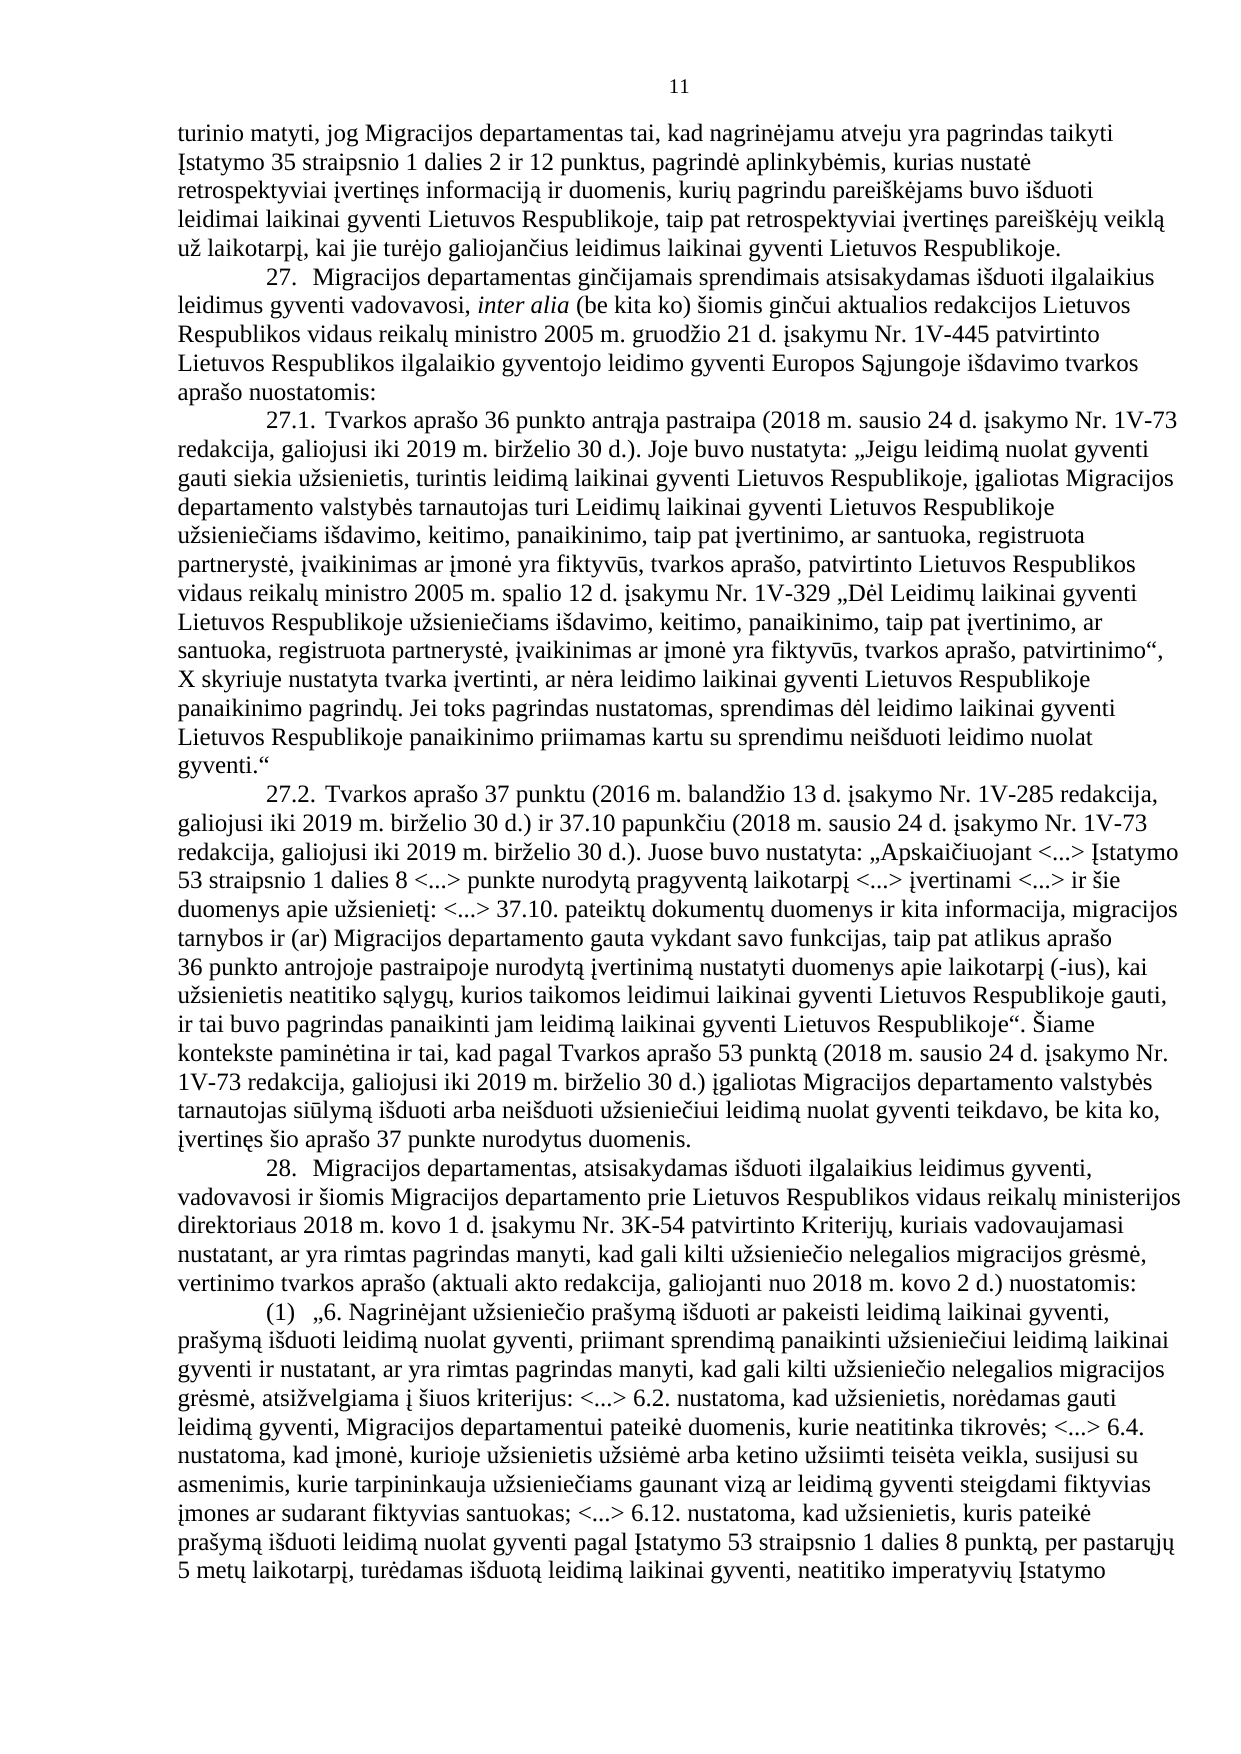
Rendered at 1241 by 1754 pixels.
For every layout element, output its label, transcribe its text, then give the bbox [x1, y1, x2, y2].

text 27.1. Tvarkos aprašo 36 punkto antrąja pastraipa (2018 m. sausio 24 d. įsakymo Nr. 1V-73 redakcija, galiojusi iki 2019 m. birželio 30 d.). Joje buvo nustatyta: „Jeigu leidimą nuolat gyventi gauti siekia užsienietis, turintis leidimą laikinai gyventi Lietuvos Respublikoje, įgaliotas Migracijos departamento valstybės tarnautojas turi Leidimų laikinai gyventi Lietuvos Respublikoje užsieniečiams išdavimo, keitimo, panaikinimo, taip pat įvertinimo, ar santuoka, registruota partnerystė, įvaikinimas ar įmonė yra fiktyvūs, tvarkos aprašo, patvirtinto Lietuvos Respublikos vidaus reikalų ministro 2005 m. spalio 12 d. įsakymu Nr. 1V-329 „Dėl Leidimų laikinai gyventi Lietuvos Respublikoje užsieniečiams išdavimo, keitimo, panaikinimo, taip pat įvertinimo, ar santuoka, registruota partnerystė, įvaikinimas ar įmonė yra fiktyvūs, tvarkos aprašo, patvirtinimo“, X skyriuje nustatyta tvarka įvertinti, ar nėra leidimo laikinai gyventi Lietuvos Respublikoje panaikinimo pagrindų. Jei toks pagrindas nustatomas, sprendimas dėl leidimo laikinai gyventi Lietuvos Respublikoje panaikinimo priimamas kartu su sprendimu neišduoti leidimo nuolat gyventi.“ [177, 406, 1181, 779]
text (1) „6. Nagrinėjant užsieniečio prašymą išduoti ar pakeisti leidimą laikinai gyventi, prašymą išduoti leidimą nuolat gyventi, priimant sprendimą panaikinti užsieniečiui leidimą laikinai gyventi ir nustatant, ar yra rimtas pagrindas manyti, kad gali kilti užsieniečio nelegalios migracijos grėsmė, atsižvelgiama į šiuos kriterijus: <...> 6.2. nustatoma, kad užsienietis, norėdamas gauti leidimą gyventi, Migracijos departamentui pateikė duomenis, kurie neatitinka tikrovės; <...> 6.4. nustatoma, kad įmonė, kurioje užsienietis užsiėmė arba ketino užsiimti teisėta veikla, susijusi su asmenimis, kurie tarpininkauja užsieniečiams gaunant vizą ar leidimą gyventi steigdami fiktyvias įmones ar sudarant fiktyvias santuokas; <...> 6.12. nustatoma, kad užsienietis, kuris pateikė prašymą išduoti leidimą nuolat gyventi pagal Įstatymo 53 straipsnio 1 dalies 8 punktą, per pastarųjų 5 metų laikotarpį, turėdamas išduotą leidimą laikinai gyventi, neatitiko imperatyvių Įstatymo [177, 1297, 1181, 1584]
text 27.2. Tvarkos aprašo 37 punktu (2016 m. balandžio 13 d. įsakymo Nr. 1V-285 redakcija, galiojusi iki 2019 m. birželio 30 d.) ir 37.10 papunkčiu (2018 m. sausio 24 d. įsakymo Nr. 1V-73 redakcija, galiojusi iki 2019 m. birželio 30 d.). Juose buvo nustatyta: „Apskaičiuojant <...> Įstatymo 53 straipsnio 1 dalies 8 <...> punkte nurodytą pragyventą laikotarpį <...> įvertinami <...> ir šie duomenys apie užsienietį: <...> 37.10. pateiktų dokumentų duomenys ir kita informacija, migracijos tarnybos ir (ar) Migracijos departamento gauta vykdant savo funkcijas, taip pat atlikus aprašo 36 punkto antrojoje pastraipoje nurodytą įvertinimą nustatyti duomenys apie laikotarpį (-ius), kai užsienietis neatitiko sąlygų, kurios taikomos leidimui laikinai gyventi Lietuvos Respublikoje gauti, ir tai buvo pagrindas panaikinti jam leidimą laikinai gyventi Lietuvos Respublikoje“. Šiame kontekste paminėtina ir tai, kad pagal Tvarkos aprašo 53 punktą (2018 m. sausio 24 d. įsakymo Nr. 1V-73 redakcija, galiojusi iki 2019 m. birželio 30 d.) įgaliotas Migracijos departamento valstybės tarnautojas siūlymą išduoti arba neišduoti užsieniečiui leidimą nuolat gyventi teikdavo, be kita ko, įvertinęs šio aprašo 37 punkte nurodytus duomenis. [177, 779, 1181, 1153]
text turinio matyti, jog Migracijos departamentas tai, kad nagrinėjamu atveju yra pagrindas taikyti Įstatymo 35 straipsnio 1 dalies 2 ir 12 punktus, pagrindė aplinkybėmis, kurias nustatė retrospektyviai įvertinęs informaciją ir duomenis, kurių pagrindu pareiškėjams buvo išduoti leidimai laikinai gyventi Lietuvos Respublikoje, taip pat retrospektyviai įvertinęs pareiškėjų veiklą už laikotarpį, kai jie turėjo galiojančius leidimus laikinai gyventi Lietuvos Respublikoje. [177, 118, 1181, 262]
text 27. Migracijos departamentas ginčijamais sprendimais atsisakydamas išduoti ilgalaikius leidimus gyventi vadovavosi, inter alia (be kita ko) šiomis ginčui aktualios redakcijos Lietuvos Respublikos vidaus reikalų ministro 2005 m. gruodžio 21 d. įsakymu Nr. 1V-445 patvirtinto Lietuvos Respublikos ilgalaikio gyventojo leidimo gyventi Europos Sąjungoje išdavimo tvarkos aprašo nuostatomis: [177, 262, 1181, 406]
text 28. Migracijos departamentas, atsisakydamas išduoti ilgalaikius leidimus gyventi, vadovavosi ir šiomis Migracijos departamento prie Lietuvos Respublikos vidaus reikalų ministerijos direktoriaus 2018 m. kovo 1 d. įsakymu Nr. 3K-54 patvirtinto Kriterijų, kuriais vadovaujamasi nustatant, ar yra rimtas pagrindas manyti, kad gali kilti užsieniečio nelegalios migracijos grėsmė, vertinimo tvarkos aprašo (aktuali akto redakcija, galiojanti nuo 2018 m. kovo 2 d.) nuostatomis: [177, 1153, 1181, 1297]
